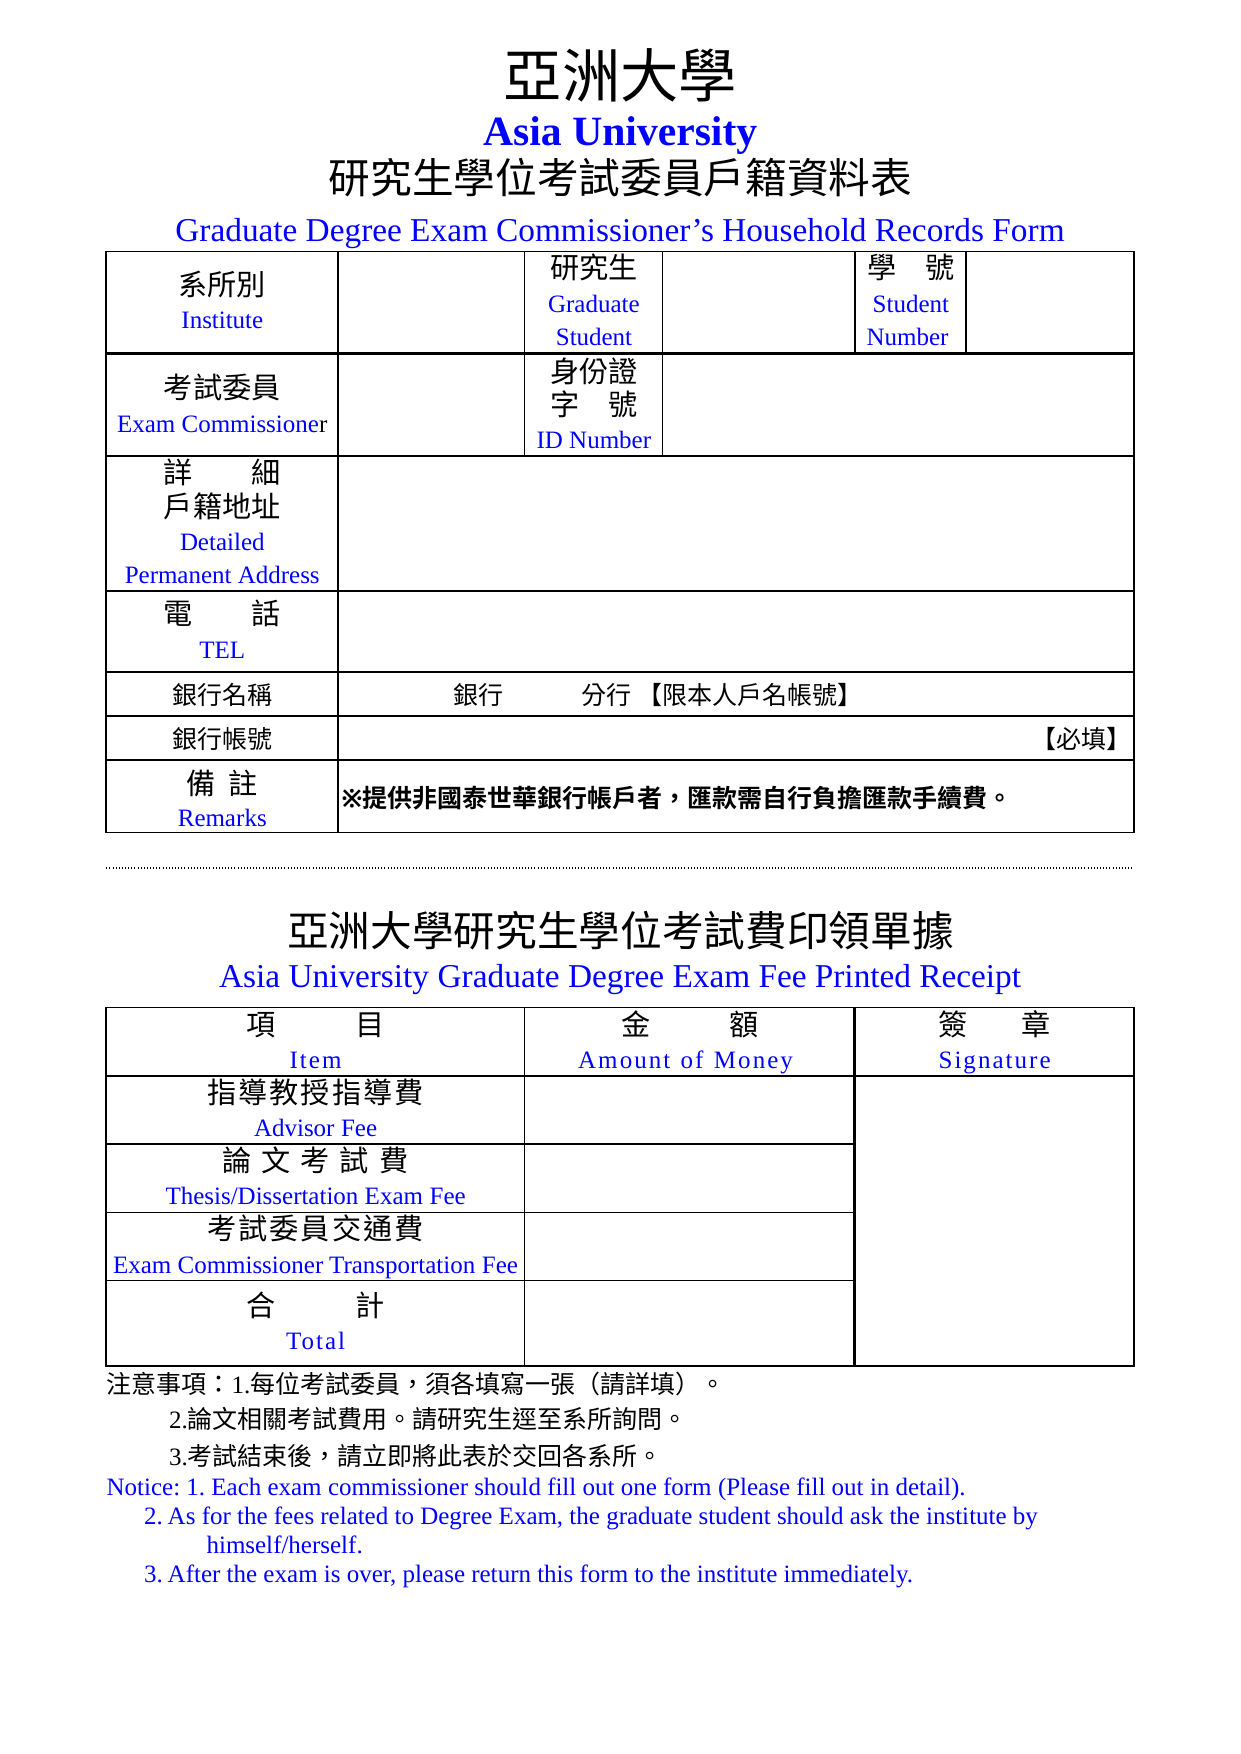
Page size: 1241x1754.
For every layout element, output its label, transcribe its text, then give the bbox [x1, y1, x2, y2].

table_cell [339, 592, 1133, 671]
text Notice: 1. Each exam commissioner should fill out one form (Please fill out in detail). [106, 1472, 1134, 1501]
table_cell [856, 1077, 1133, 1365]
table_cell [338, 867, 524, 902]
table_cell 備 註 Remarks [107, 761, 337, 832]
table_cell [525, 1145, 853, 1211]
table_cell 合 計 Total [107, 1281, 524, 1365]
text 亞洲大學 [106, 59, 1134, 107]
table_cell 銀行 分行 【限本人戶名帳號】 [339, 673, 1133, 715]
table_cell [525, 1077, 853, 1143]
table_header [663, 252, 854, 352]
table_cell [106, 833, 338, 867]
table_cell 金 額 Amount of Money [525, 1008, 853, 1075]
table_cell [525, 867, 663, 902]
table_header 學 號 Student Number [856, 252, 965, 352]
text Graduate Degree Exam Commissioner’s Household Records Form [106, 203, 1134, 251]
table_cell 指導教授指導費 Advisor Fee [107, 1077, 524, 1143]
text 2. As for the fees related to Degree Exam, the graduate student should ask the institute by himself/herself. [106, 1501, 1134, 1559]
table_cell [966, 833, 1134, 867]
table_cell [525, 833, 663, 867]
table_cell 銀行帳號 [107, 717, 337, 759]
table_header [967, 252, 1133, 352]
table_cell 論文考試費 Thesis/Dissertation Exam Fee [107, 1145, 524, 1211]
table_cell 【必填】 [339, 717, 1133, 759]
table_cell [338, 833, 524, 867]
text 注意事項：1.每位考試委員，須各填寫一張（請詳填）。 [106, 1367, 1134, 1400]
table_cell 簽 章 Signature [856, 1008, 1133, 1075]
table_cell [663, 867, 855, 902]
table_cell [525, 1281, 853, 1365]
table_cell [855, 867, 966, 902]
text 3. After the exam is over, please return this form to the institute immediately. [106, 1559, 1134, 1587]
text 3.考試結束後，請立即將此表於交回各系所。 [106, 1436, 1134, 1472]
table_cell 身份證 字 號 ID Number [525, 355, 662, 455]
table_cell [525, 1213, 853, 1280]
table_cell ※提供非國泰世華銀行帳戶者，匯款需自行負擔匯款手續費。 [339, 761, 1133, 832]
table_cell 電 話 TEL [107, 592, 337, 671]
table_cell [106, 867, 338, 902]
table_header 系所別 Institute [107, 252, 337, 352]
text 2.論文相關考試費用。請研究生逕至系所詢問。 [106, 1400, 1134, 1436]
table_cell [855, 833, 966, 867]
table_cell 詳 細 戶籍地址 Detailed Permanent Address [107, 457, 337, 590]
table_cell [663, 355, 1133, 455]
table_cell [339, 457, 1133, 590]
table_cell 銀行名稱 [107, 673, 337, 715]
table_cell [339, 355, 524, 455]
table_cell 項 目 Item [107, 1008, 524, 1075]
table_cell 亞洲大學研究生學位考試費印領單據 Asia University Graduate Degree Exam Fee Printed Receipt [106, 903, 1134, 1007]
table_header 研究生 Graduate Student [525, 252, 662, 352]
text Asia University [106, 107, 1134, 155]
table_header [339, 252, 524, 352]
text 研究生學位考試委員戶籍資料表 [106, 155, 1134, 203]
table_cell [966, 867, 1134, 902]
table_cell [663, 833, 855, 867]
table_cell 考試委員 Exam Commissioner [107, 355, 337, 455]
table_cell 考試委員交通費 Exam Commissioner Transportation Fee [107, 1213, 524, 1280]
